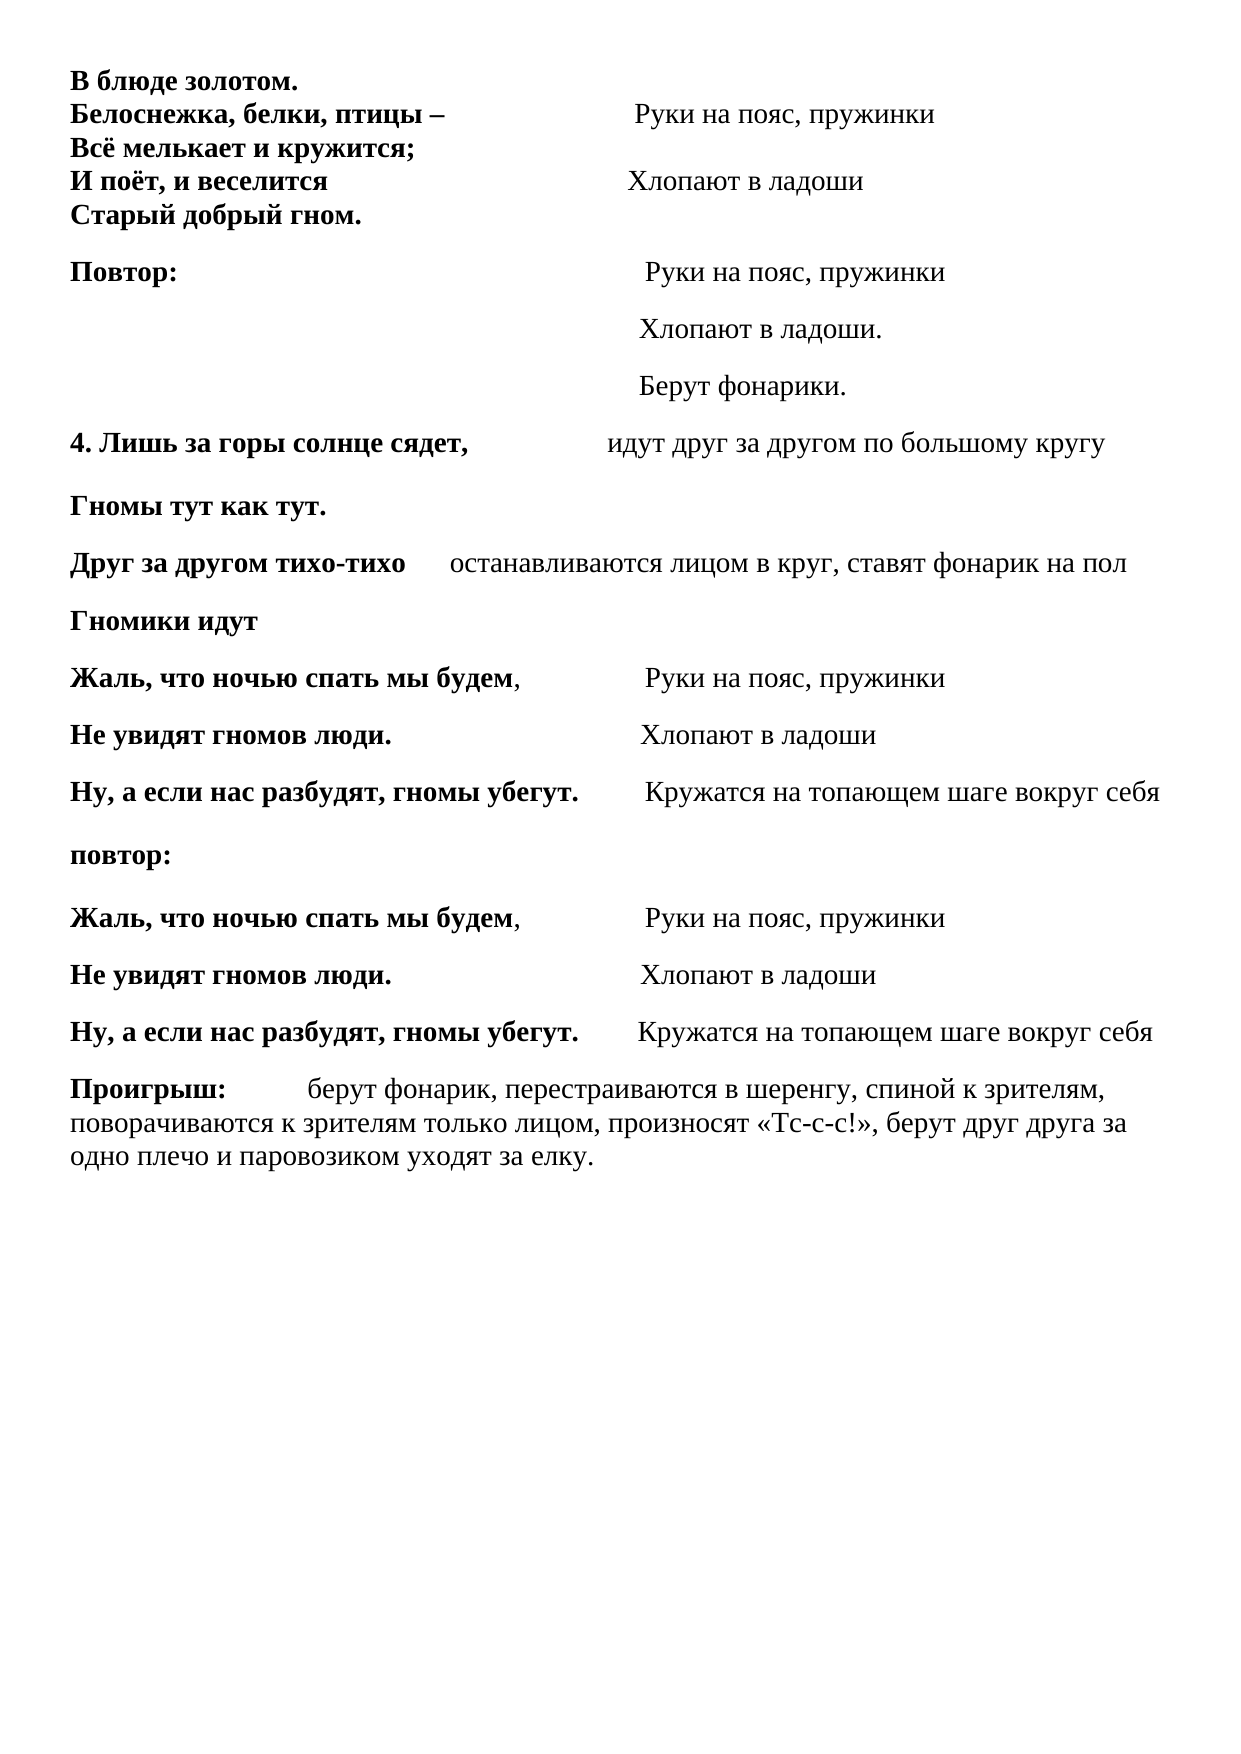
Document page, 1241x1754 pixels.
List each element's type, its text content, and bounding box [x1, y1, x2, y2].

text Друг за другом тихо-тихо останавливаются лицом в круг, ставят фонарик на пол [70, 546, 1192, 579]
text Жаль, что ночью спать мы будем, Руки на пояс, пружинки [70, 660, 1192, 693]
text Не увидят гномов люди. Хлопают в ладоши [70, 957, 1192, 991]
text Хлопают в ладоши. [70, 311, 1192, 345]
text Берут фонарики. [70, 368, 1192, 402]
text 4. Лишь за горы солнце сядет, идут друг за другом по большому кругу [70, 425, 1192, 459]
text Гномики идут [70, 603, 1192, 636]
text Не увидят гномов люди. Хлопают в ладоши [70, 717, 1192, 750]
text повтор: [70, 837, 1192, 870]
text Повтор: Руки на пояс, пружинки [70, 254, 1192, 288]
text Ну, а если нас разбудят, гномы убегут. Кружатся на топающем шаге вокруг себя [70, 774, 1192, 807]
text В блюде золотом. Белоснежка, белки, птицы – Руки на пояс, пружинки Всё мелькает и кружится; И поёт, и веселится Хлопают в ладоши Старый добрый гном. [70, 63, 1192, 231]
text Ну, а если нас разбудят, гномы убегут. Кружатся на топающем шаге вокруг себя [70, 1014, 1192, 1048]
text Гномы тут как тут. [70, 488, 1192, 522]
text Жаль, что ночью спать мы будем, Руки на пояс, пружинки [70, 900, 1192, 933]
text Проигрыш: берут фонарик, перестраиваются в шеренгу, спиной к зрителям, поворачиваются к зрителям только лицом, произносят «Тс-с-с!», берут друг друга за одно плечо и паровозиком уходят за елку. [70, 1071, 1192, 1172]
